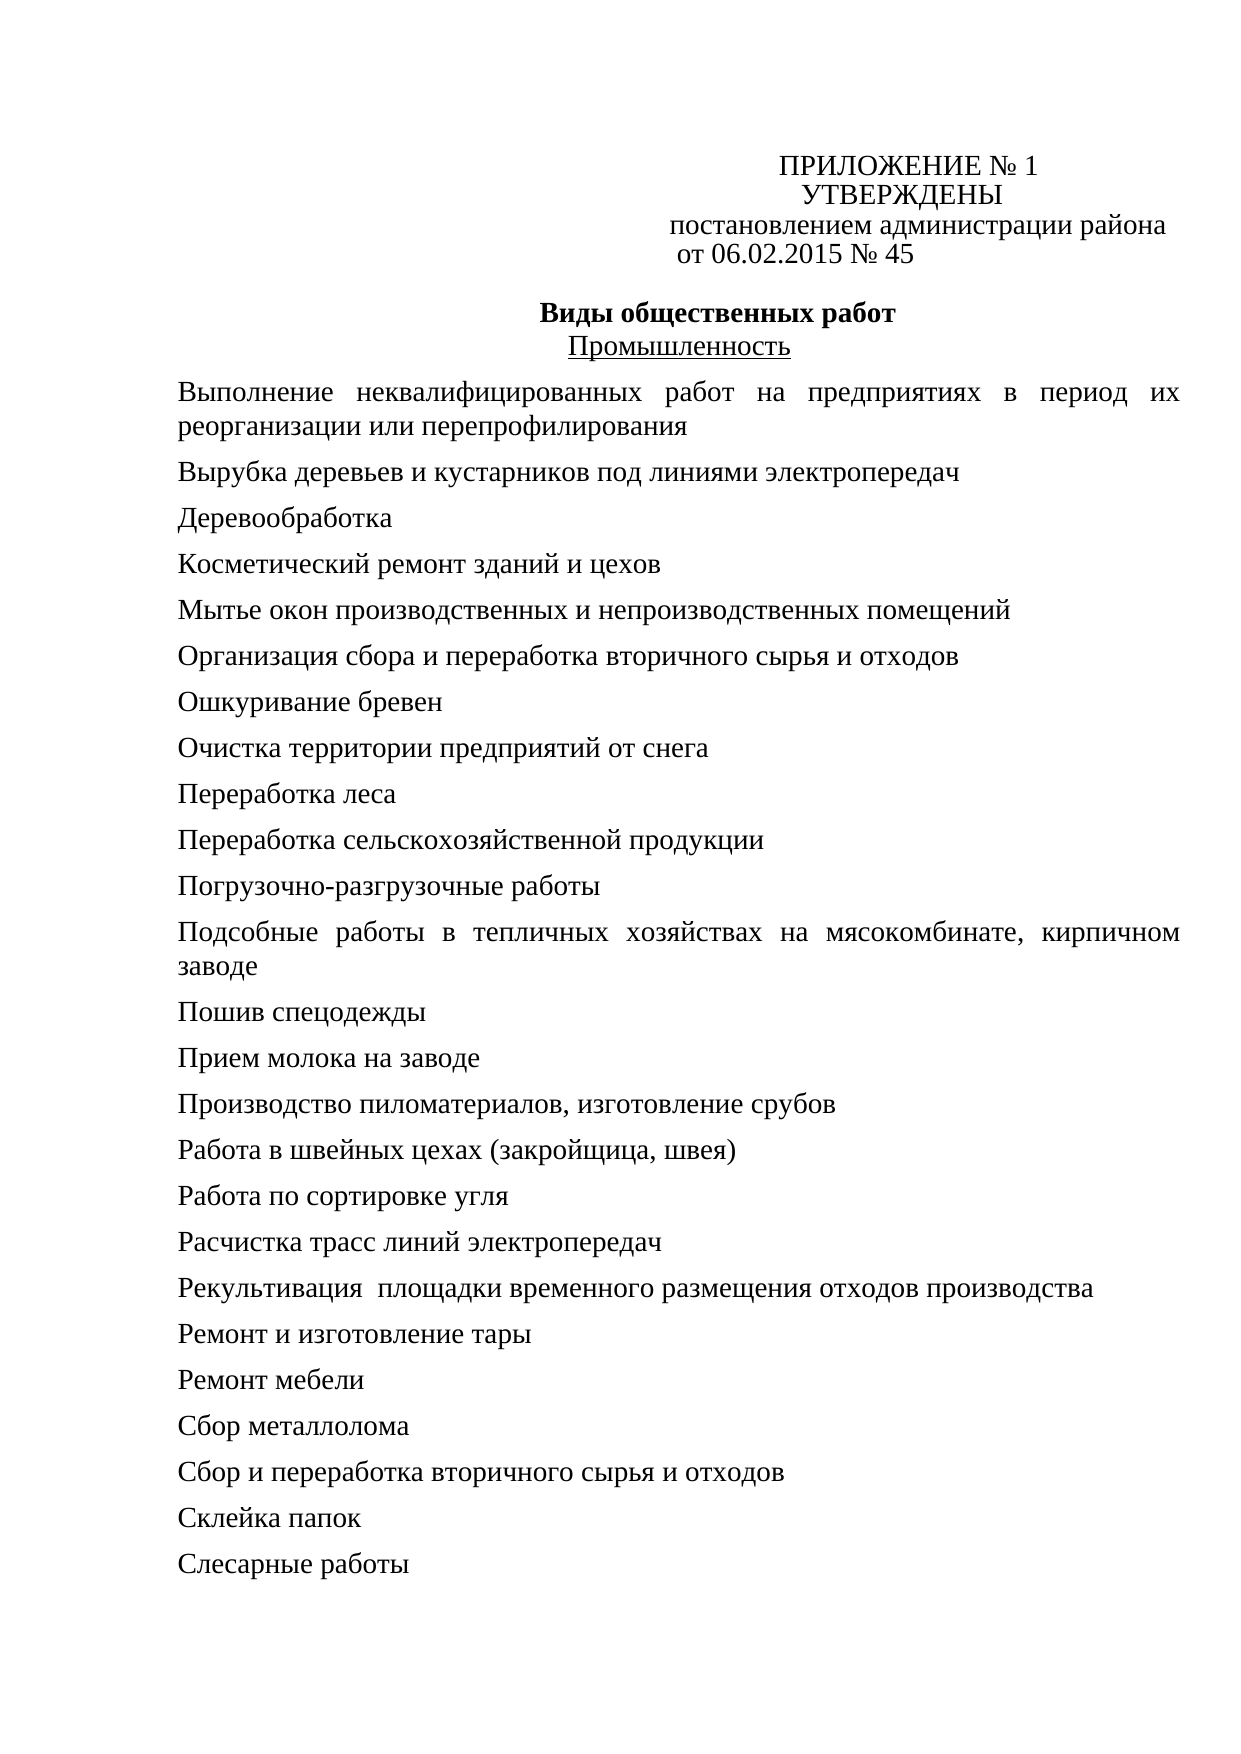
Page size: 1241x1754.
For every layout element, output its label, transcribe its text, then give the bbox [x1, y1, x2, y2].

text Подсобные работы в тепличных хозяйствах на мясокомбинате, кирпичном заводе [177, 914, 1181, 982]
text Вырубка деревьев и кустарников под линиями электропередач [177, 454, 1181, 488]
text Ошкуривание бревен [177, 684, 1181, 718]
text Рекультивация площадки временного размещения отходов производства [177, 1270, 1181, 1304]
subtitle Виды общественных работ [177, 299, 1181, 328]
text Ремонт мебели [177, 1362, 1181, 1396]
text Деревообработка [177, 500, 1181, 534]
text Расчистка трасс линий электропередач [177, 1224, 1181, 1258]
text Сбор металлолома [177, 1408, 1181, 1442]
text Промышленность [177, 328, 1181, 362]
text Пошив спецодежды [177, 994, 1181, 1028]
text Слесарные работы [177, 1547, 1181, 1580]
text от 06.02.2015 № 45 [177, 240, 1181, 269]
text Организация сбора и переработка вторичного сырья и отходов [177, 638, 1181, 672]
text Погрузочно-разгрузочные работы [177, 868, 1181, 902]
text Косметический ремонт зданий и цехов [177, 546, 1181, 580]
text ПРИЛОЖЕНИЕ № 1 [177, 152, 1181, 181]
text УТВЕРЖДЕНЫ [177, 181, 1181, 211]
text Переработка сельскохозяйственной продукции [177, 822, 1181, 856]
text Прием молока на заводе [177, 1040, 1181, 1074]
text Производство пиломатериалов, изготовление срубов [177, 1086, 1181, 1120]
text Мытье окон производственных и непроизводственных помещений [177, 592, 1181, 626]
text Склейка папок [177, 1501, 1181, 1534]
text Сбор и переработка вторичного сырья и отходов [177, 1454, 1181, 1488]
text Очистка территории предприятий от снега [177, 730, 1181, 764]
text Работа в швейных цехах (закройщица, швея) [177, 1132, 1181, 1166]
text Выполнение неквалифицированных работ на предприятиях в период их реорганизации или перепрофилирования [177, 374, 1181, 442]
text Переработка леса [177, 776, 1181, 810]
text Работа по сортировке угля [177, 1178, 1181, 1212]
text постановлением администрации района [177, 211, 1181, 240]
text Ремонт и изготовление тары [177, 1316, 1181, 1350]
